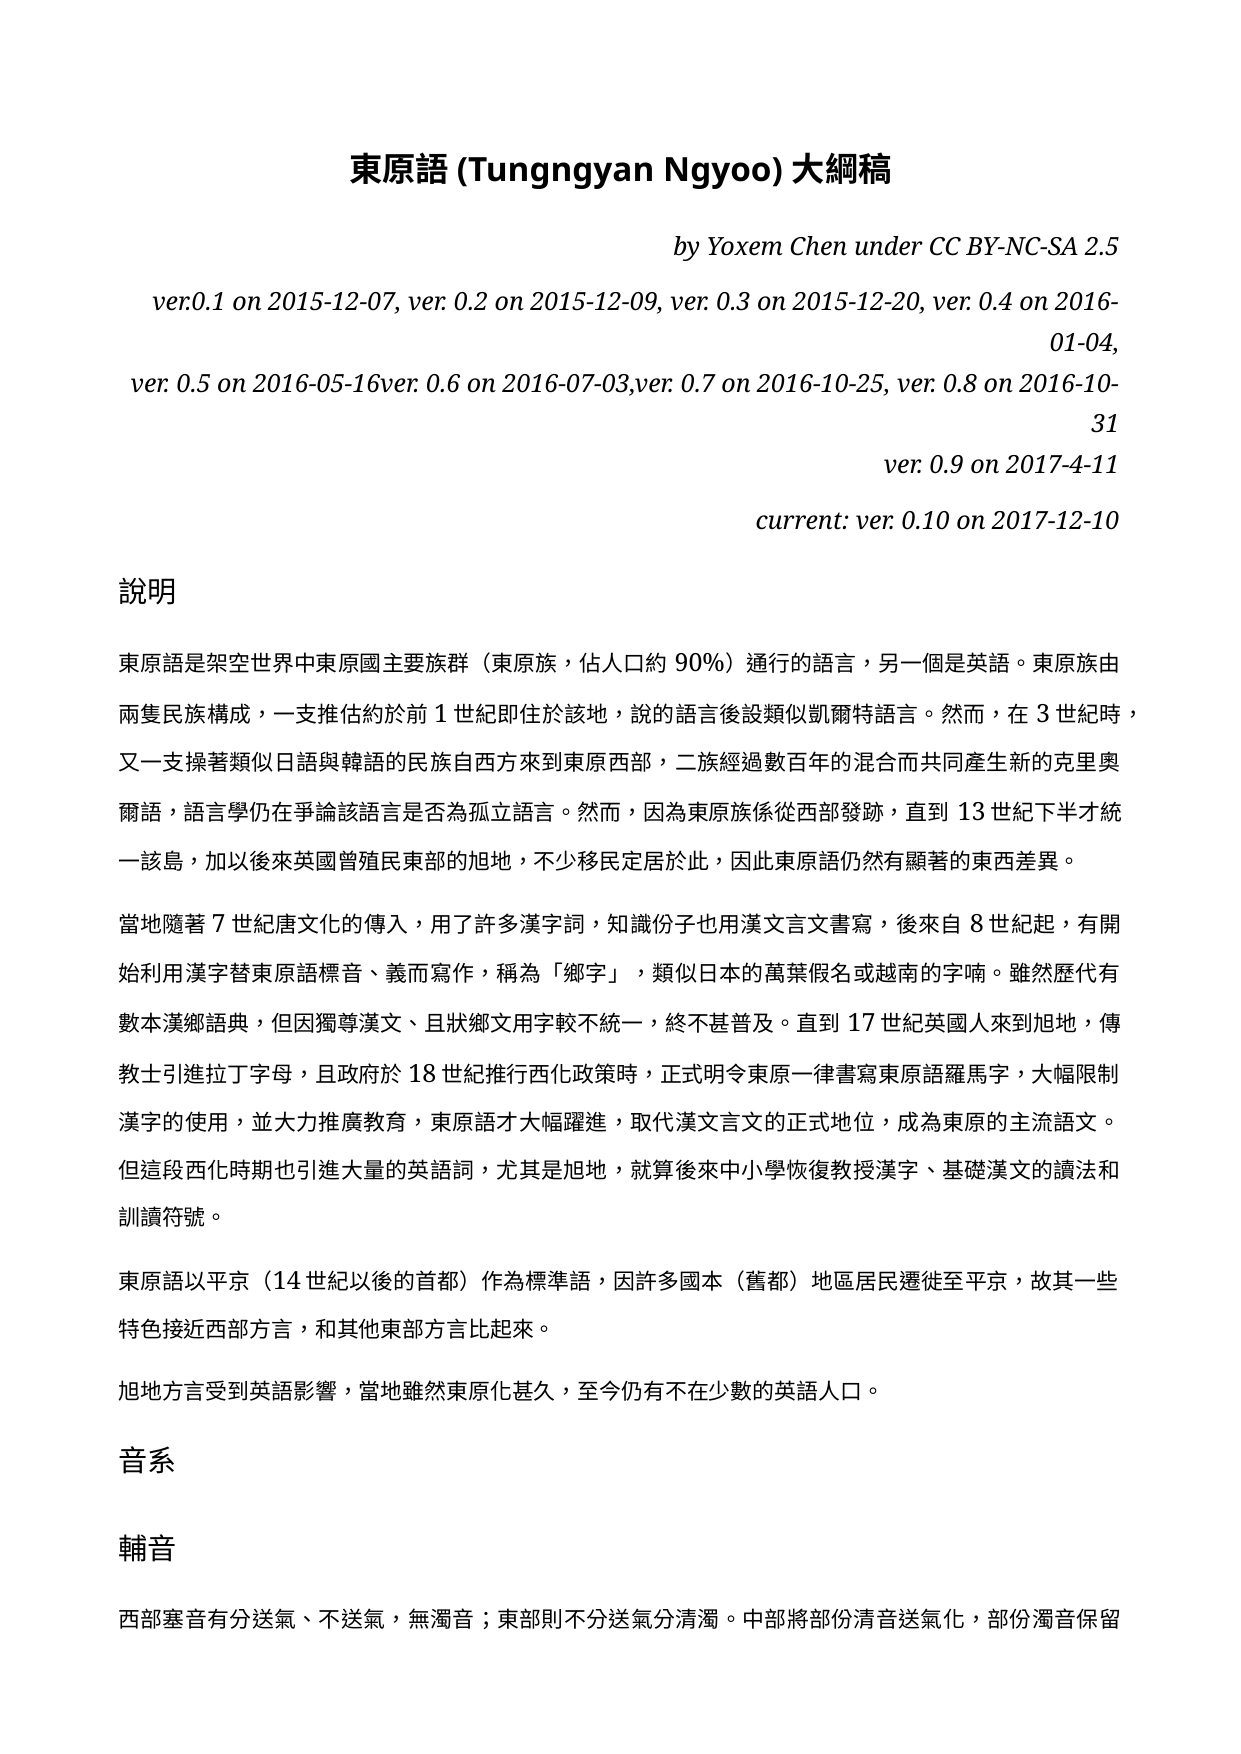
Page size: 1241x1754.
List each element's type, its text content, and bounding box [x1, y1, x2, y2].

subtitle 東原語 (Tungngyan Ngyoo) 大綱稿 [118, 143, 1122, 192]
text 當地隨著7世紀唐文化的傳入，用了許多漢字詞，知識份子也用漢文言文書寫，後來自8世紀起，有開始利用漢字替東原語標音、義而寫作，稱為「鄉字」，類似日本的萬葉假名或越南的字喃。雖然歷代有數本漢鄉語典，但因獨尊漢文、且狀鄉文用字較不統一，終不甚普及。直到17世紀英國人來到旭地，傳教士引進拉丁字母，且政府於18世紀推行西化政策時，正式明令東原一律書寫東原語羅馬字，大幅限制漢字的使用，並大力推廣教育，東原語才大幅躍進，取代漢文言文的正式地位，成為東原的主流語文。但這段西化時期也引進大量的英語詞，尤其是旭地，就算後來中小學恢復教授漢字、基礎漢文的讀法和訓讀符號。 [118, 906, 1122, 1232]
text by Yoxem Chen under CC BY-NC-SA 2.5 [118, 228, 1122, 262]
text 西部塞音有分送氣、不送氣，無濁音；東部則不分送氣分清濁。中部將部份清音送氣化，部份濁音保留 [118, 1602, 1122, 1633]
subtitle 輔音 [118, 1526, 1122, 1568]
text 東原語是架空世界中東原國主要族群（東原族，佔人口約90%）通行的語言，另一個是英語。東原族由兩隻民族構成，一支推估約於前1世紀即住於該地，說的語言後設類似凱爾特語言。然而，在3世紀時，又一支操著類似日語與韓語的民族自西方來到東原西部，二族經過數百年的混合而共同產生新的克里奧爾語，語言學仍在爭論該語言是否為孤立語言。然而，因為東原族係從西部發跡，直到13世紀下半才統一該島，加以後來英國曾殖民東部的旭地，不少移民定居於此，因此東原語仍然有顯著的東西差異。 [118, 644, 1122, 875]
text 東原語以平京（14世紀以後的首都）作為標準語，因許多國本（舊都）地區居民遷徙至平京，故其一些特色接近西部方言，和其他東部方言比起來。 [118, 1262, 1122, 1344]
subtitle 說明 [118, 568, 1122, 611]
text current: ver. 0.10 on 2017-12-10 [118, 502, 1122, 536]
text 旭地方言受到英語影響，當地雖然東原化甚久，至今仍有不在少數的英語人口。 [118, 1374, 1122, 1406]
text ver.0.1 on 2015-12-07, ver. 0.2 on 2015-12-09, ver. 0.3 on 2015-12-20, ver. 0.4 on 2016-01-04, ver. 0.5 on 2016-05-16ver. 0.6 on 2016-07-03,ver. 0.7 on 2016-10-25, ver. 0.8 on 2016-10-31 ver. 0.9 on 2017-4-11 [118, 284, 1122, 481]
subtitle 音系 [118, 1437, 1122, 1479]
